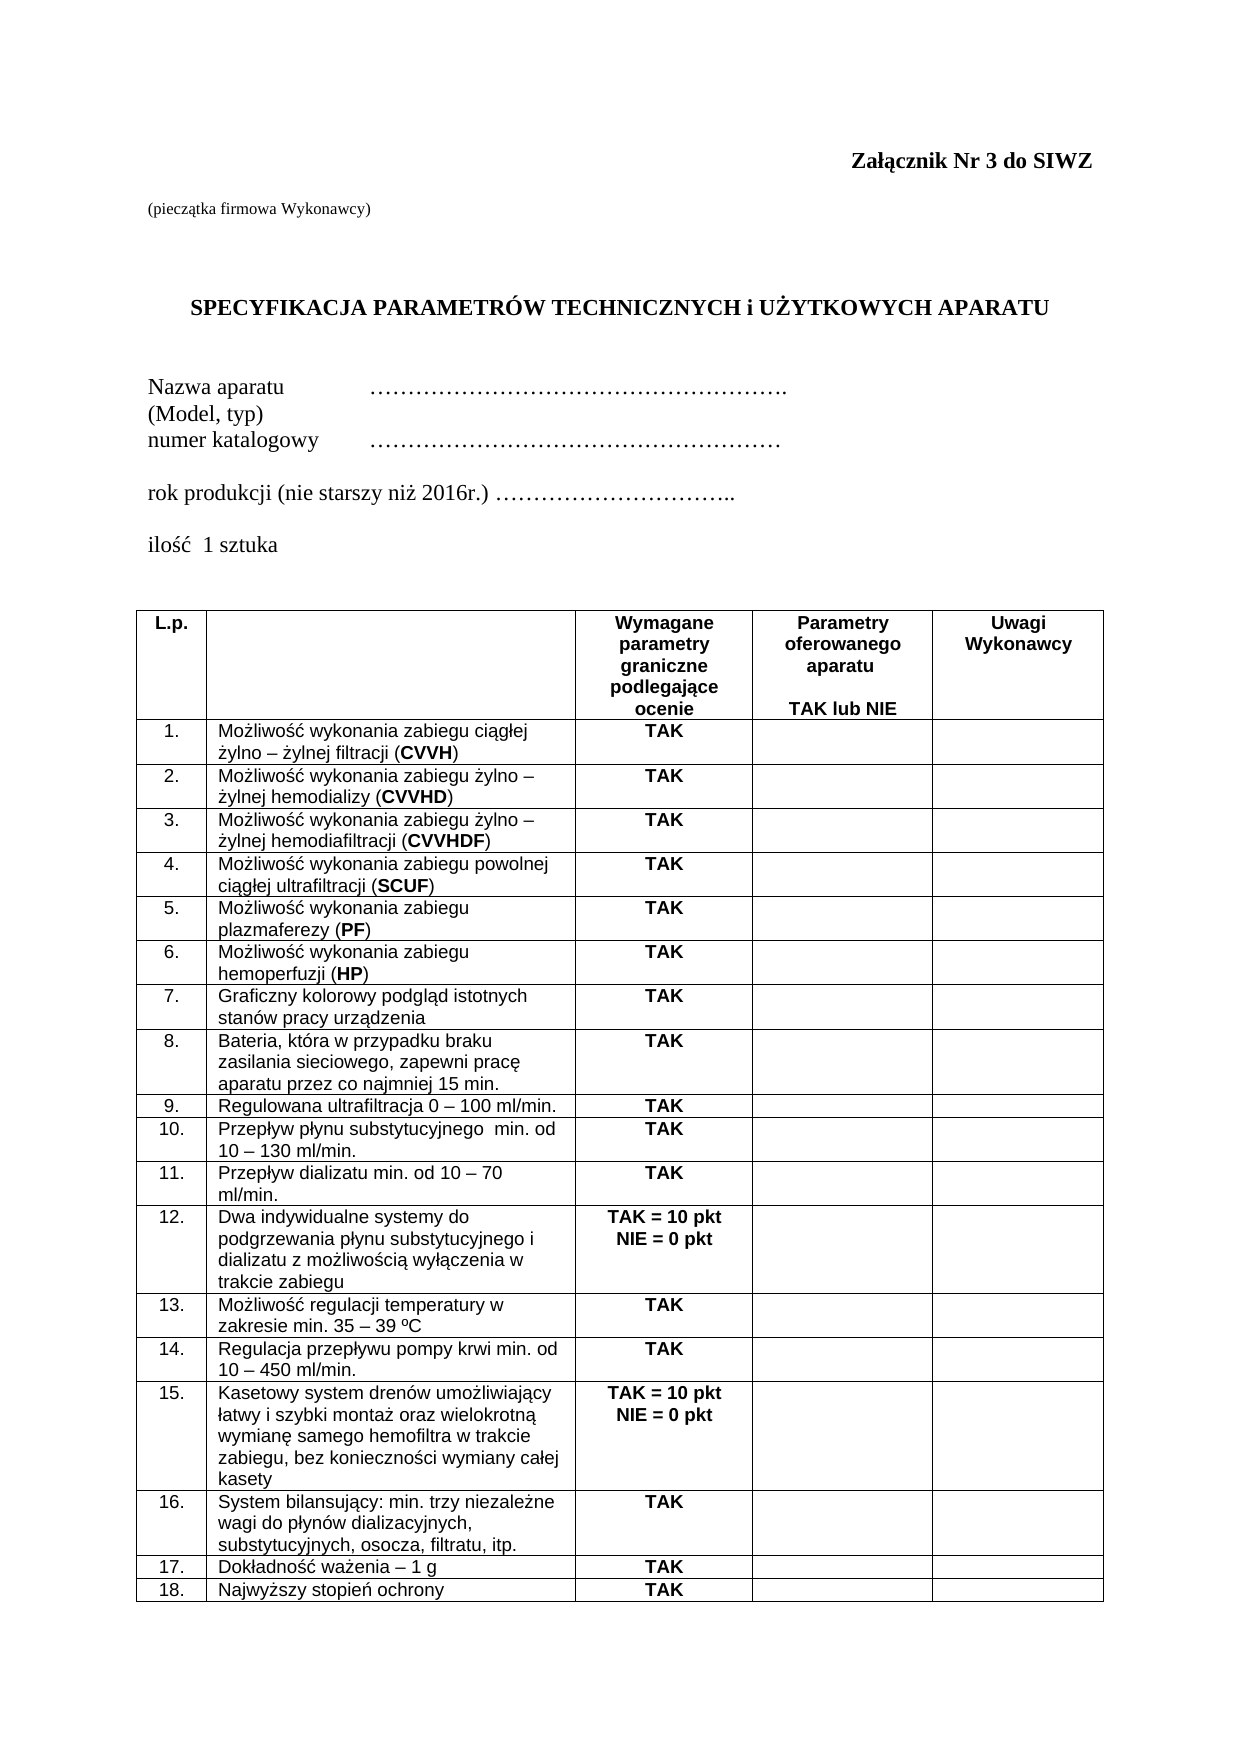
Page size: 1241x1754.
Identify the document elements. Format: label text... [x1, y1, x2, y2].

table_cell 14. [137, 1338, 206, 1381]
table_cell TAK [576, 853, 752, 896]
table_cell TAK [576, 1030, 752, 1094]
table_cell 4. [137, 853, 206, 896]
table_cell TAK [576, 1118, 752, 1161]
table_cell Możliwość wykonania zabiegu żylno – żylnej hemodiafiltracji (CVVHDF) [207, 809, 575, 852]
table_cell 18. [137, 1579, 206, 1601]
table_cell 17. [137, 1556, 206, 1578]
table_cell [753, 853, 932, 896]
text (Model, typ) [148, 399, 1093, 426]
table_cell [933, 1556, 1103, 1578]
table_cell TAK [576, 1338, 752, 1381]
table_cell TAK [576, 897, 752, 940]
table_header Parametry oferowanego aparatu TAK lub NIE [753, 611, 932, 719]
table_cell TAK [576, 985, 752, 1028]
table_cell [933, 1294, 1103, 1337]
table_cell Przepływ płynu substytucyjnego min. od 10 – 130 ml/min. [207, 1118, 575, 1161]
table_cell TAK [576, 1294, 752, 1337]
table_cell 12. [137, 1206, 206, 1292]
table_cell [933, 853, 1103, 896]
table_cell 16. [137, 1491, 206, 1555]
table_cell [933, 1030, 1103, 1094]
table_cell [753, 1294, 932, 1337]
table_cell Dwa indywidualne systemy do podgrzewania płynu substytucyjnego i dializatu z możliwością wyłączenia w trakcie zabiegu [207, 1206, 575, 1292]
table_cell [753, 1095, 932, 1117]
table_cell Kasetowy system drenów umożliwiający łatwy i szybki montaż oraz wielokrotną wymianę samego hemofiltra w trakcie zabiegu, bez konieczności wymiany całej kasety [207, 1382, 575, 1489]
table_cell Możliwość wykonania zabiegu ciągłej żylno – żylnej filtracji (CVVH) [207, 720, 575, 763]
table_cell Możliwość regulacji temperatury w zakresie min. 35 – 39 ºC [207, 1294, 575, 1337]
table_header [207, 611, 575, 719]
table_cell [933, 1095, 1103, 1117]
table_cell Regulacja przepływu pompy krwi min. od 10 – 450 ml/min. [207, 1338, 575, 1381]
table_cell TAK [576, 765, 752, 808]
table_cell [933, 985, 1103, 1028]
table_cell 8. [137, 1030, 206, 1094]
table_cell 3. [137, 809, 206, 852]
table_cell [753, 1491, 932, 1555]
table_cell TAK [576, 1579, 752, 1601]
table_cell [933, 720, 1103, 763]
table_cell Możliwość wykonania zabiegu plazmaferezy (PF) [207, 897, 575, 940]
table_cell [933, 1118, 1103, 1161]
table_cell 9. [137, 1095, 206, 1117]
text ilość 1 sztuka [148, 531, 1093, 558]
table_cell 1. [137, 720, 206, 763]
table_cell Bateria, która w przypadku braku zasilania sieciowego, zapewni pracę aparatu przez co najmniej 15 min. [207, 1030, 575, 1094]
table_cell Dokładność ważenia – 1 g [207, 1556, 575, 1578]
table_cell [753, 1556, 932, 1578]
table_cell System bilansujący: min. trzy niezależne wagi do płynów dializacyjnych, substytucyjnych, osocza, filtratu, itp. [207, 1491, 575, 1555]
text rok produkcji (nie starszy niż 2016r.) ………………………….. [148, 479, 1093, 505]
table_cell Graficzny kolorowy podgląd istotnych stanów pracy urządzenia [207, 985, 575, 1028]
table_cell [933, 1162, 1103, 1205]
table_cell TAK = 10 pkt NIE = 0 pkt [576, 1206, 752, 1292]
text Nazwa aparatu ………………………………………………. [148, 373, 1093, 399]
table_cell 10. [137, 1118, 206, 1161]
table_cell [753, 809, 932, 852]
table_cell 7. [137, 985, 206, 1028]
table_cell 13. [137, 1294, 206, 1337]
table_cell TAK [576, 1162, 752, 1205]
table_header Uwagi Wykonawcy [933, 611, 1103, 719]
table_cell [753, 1579, 932, 1601]
table_cell [933, 1206, 1103, 1292]
text SPECYFIKACJA PARAMETRÓW TECHNICZNYCH i UŻYTKOWYCH APARATU [148, 294, 1093, 321]
table_cell TAK = 10 pkt NIE = 0 pkt [576, 1382, 752, 1489]
table_cell [753, 1162, 932, 1205]
table_cell Możliwość wykonania zabiegu hemoperfuzji (HP) [207, 941, 575, 984]
table_cell [753, 720, 932, 763]
table_cell [933, 897, 1103, 940]
table_cell [933, 1382, 1103, 1489]
table_cell 5. [137, 897, 206, 940]
table_cell 15. [137, 1382, 206, 1489]
table_cell [933, 1338, 1103, 1381]
table_cell 6. [137, 941, 206, 984]
table_cell [753, 985, 932, 1028]
text (pieczątka firmowa Wykonawcy) [148, 199, 1093, 218]
table_cell [753, 765, 932, 808]
table_cell 2. [137, 765, 206, 808]
table_cell [933, 1491, 1103, 1555]
table_cell [753, 897, 932, 940]
table_cell 11. [137, 1162, 206, 1205]
table_cell TAK [576, 1491, 752, 1555]
table_cell TAK [576, 1095, 752, 1117]
text numer katalogowy ……………………………………………… [148, 426, 1093, 452]
table_cell TAK [576, 720, 752, 763]
table_cell [933, 765, 1103, 808]
table_cell [753, 1338, 932, 1381]
table_cell TAK [576, 809, 752, 852]
table_header Wymagane parametry graniczne podlegające ocenie [576, 611, 752, 719]
table_cell [933, 809, 1103, 852]
table_cell Regulowana ultrafiltracja 0 – 100 ml/min. [207, 1095, 575, 1117]
table_cell [933, 1579, 1103, 1601]
table_cell Przepływ dializatu min. od 10 – 70 ml/min. [207, 1162, 575, 1205]
table_cell [933, 941, 1103, 984]
table_cell [753, 1382, 932, 1489]
table_cell [753, 1030, 932, 1094]
table_cell TAK [576, 1556, 752, 1578]
text Załącznik Nr 3 do SIWZ [148, 148, 1093, 174]
table_cell Możliwość wykonania zabiegu powolnej ciągłej ultrafiltracji (SCUF) [207, 853, 575, 896]
table_cell Możliwość wykonania zabiegu żylno – żylnej hemodializy (CVVHD) [207, 765, 575, 808]
table_header L.p. [137, 611, 206, 719]
table_cell [753, 941, 932, 984]
table_cell [753, 1206, 932, 1292]
table_cell TAK [576, 941, 752, 984]
table_cell [753, 1118, 932, 1161]
table_cell Najwyższy stopień ochrony [207, 1579, 575, 1601]
